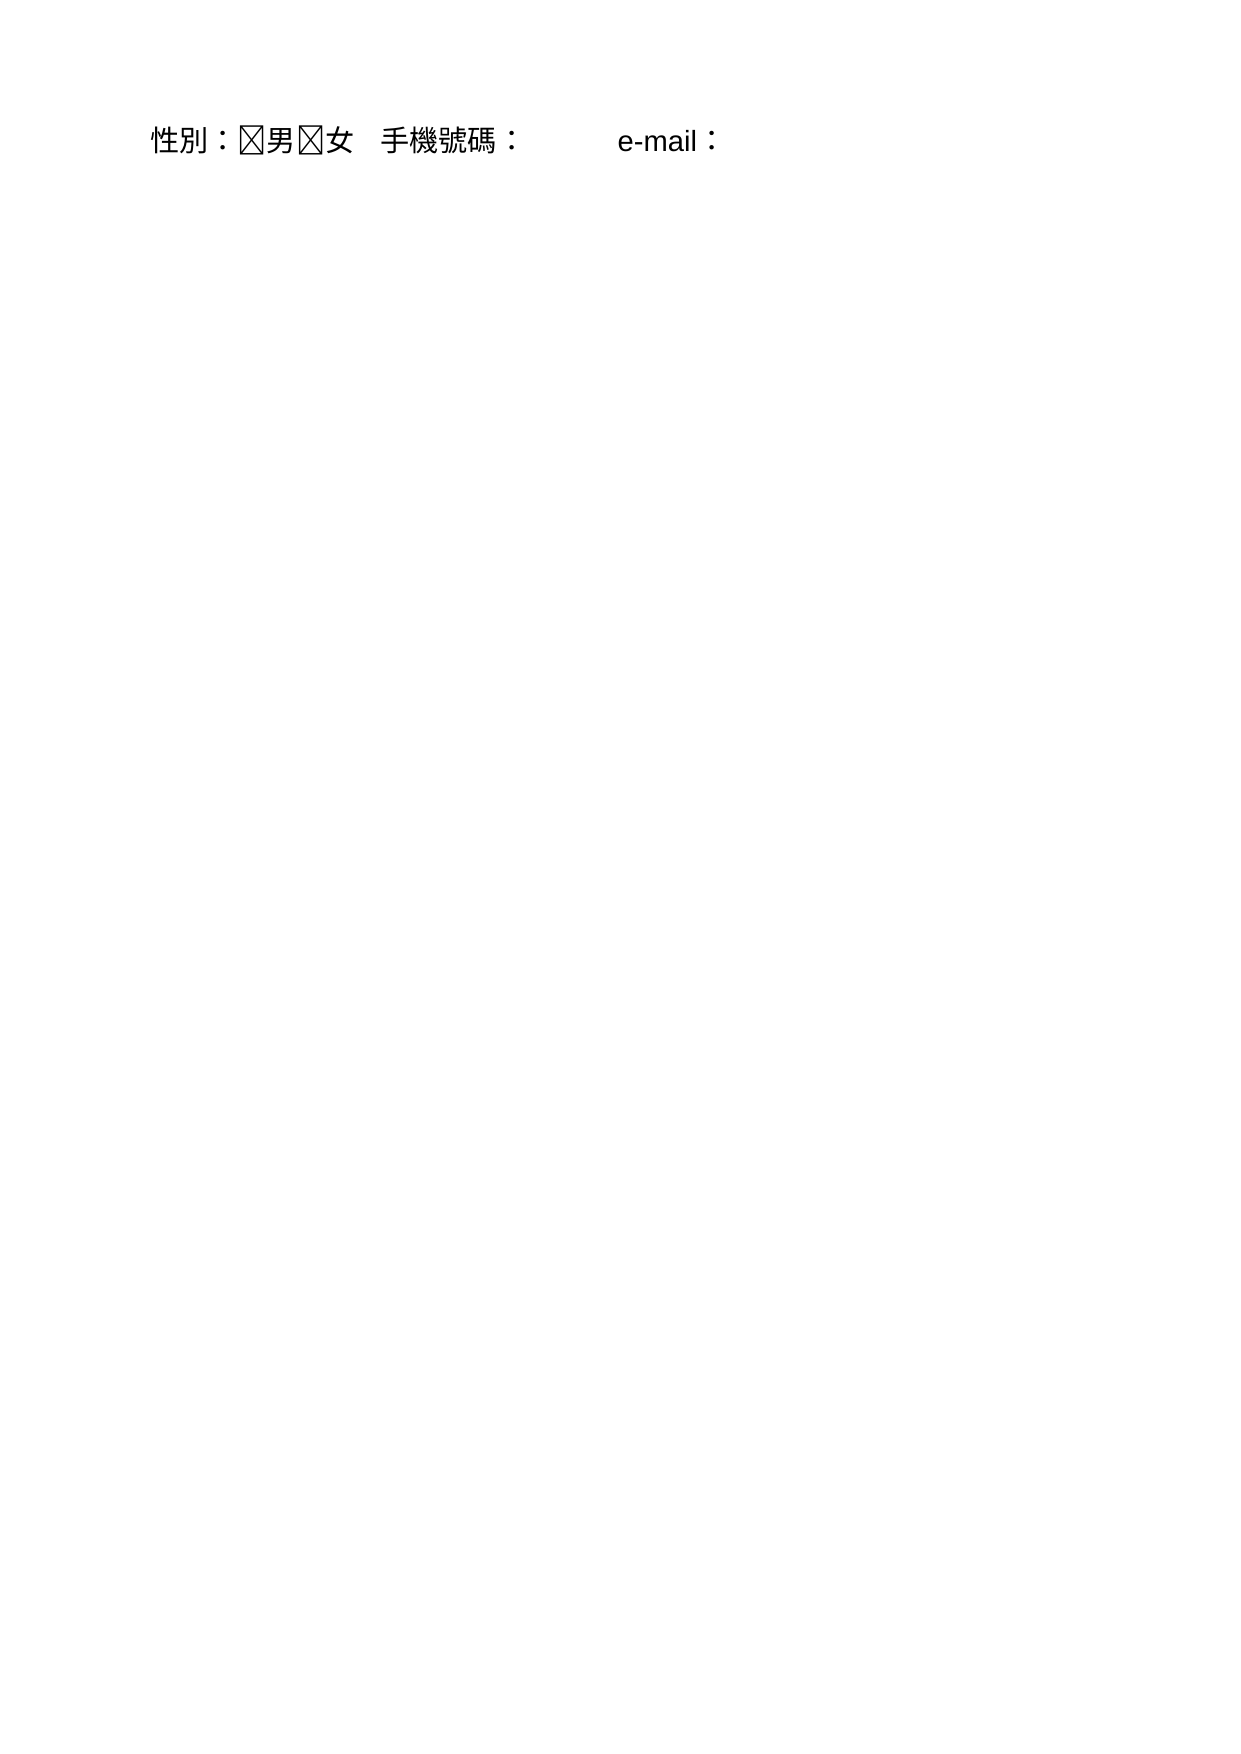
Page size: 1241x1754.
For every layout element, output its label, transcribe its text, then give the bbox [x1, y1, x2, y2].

text 性別：男女 手機號碼： e-mail： [150, 118, 1106, 160]
